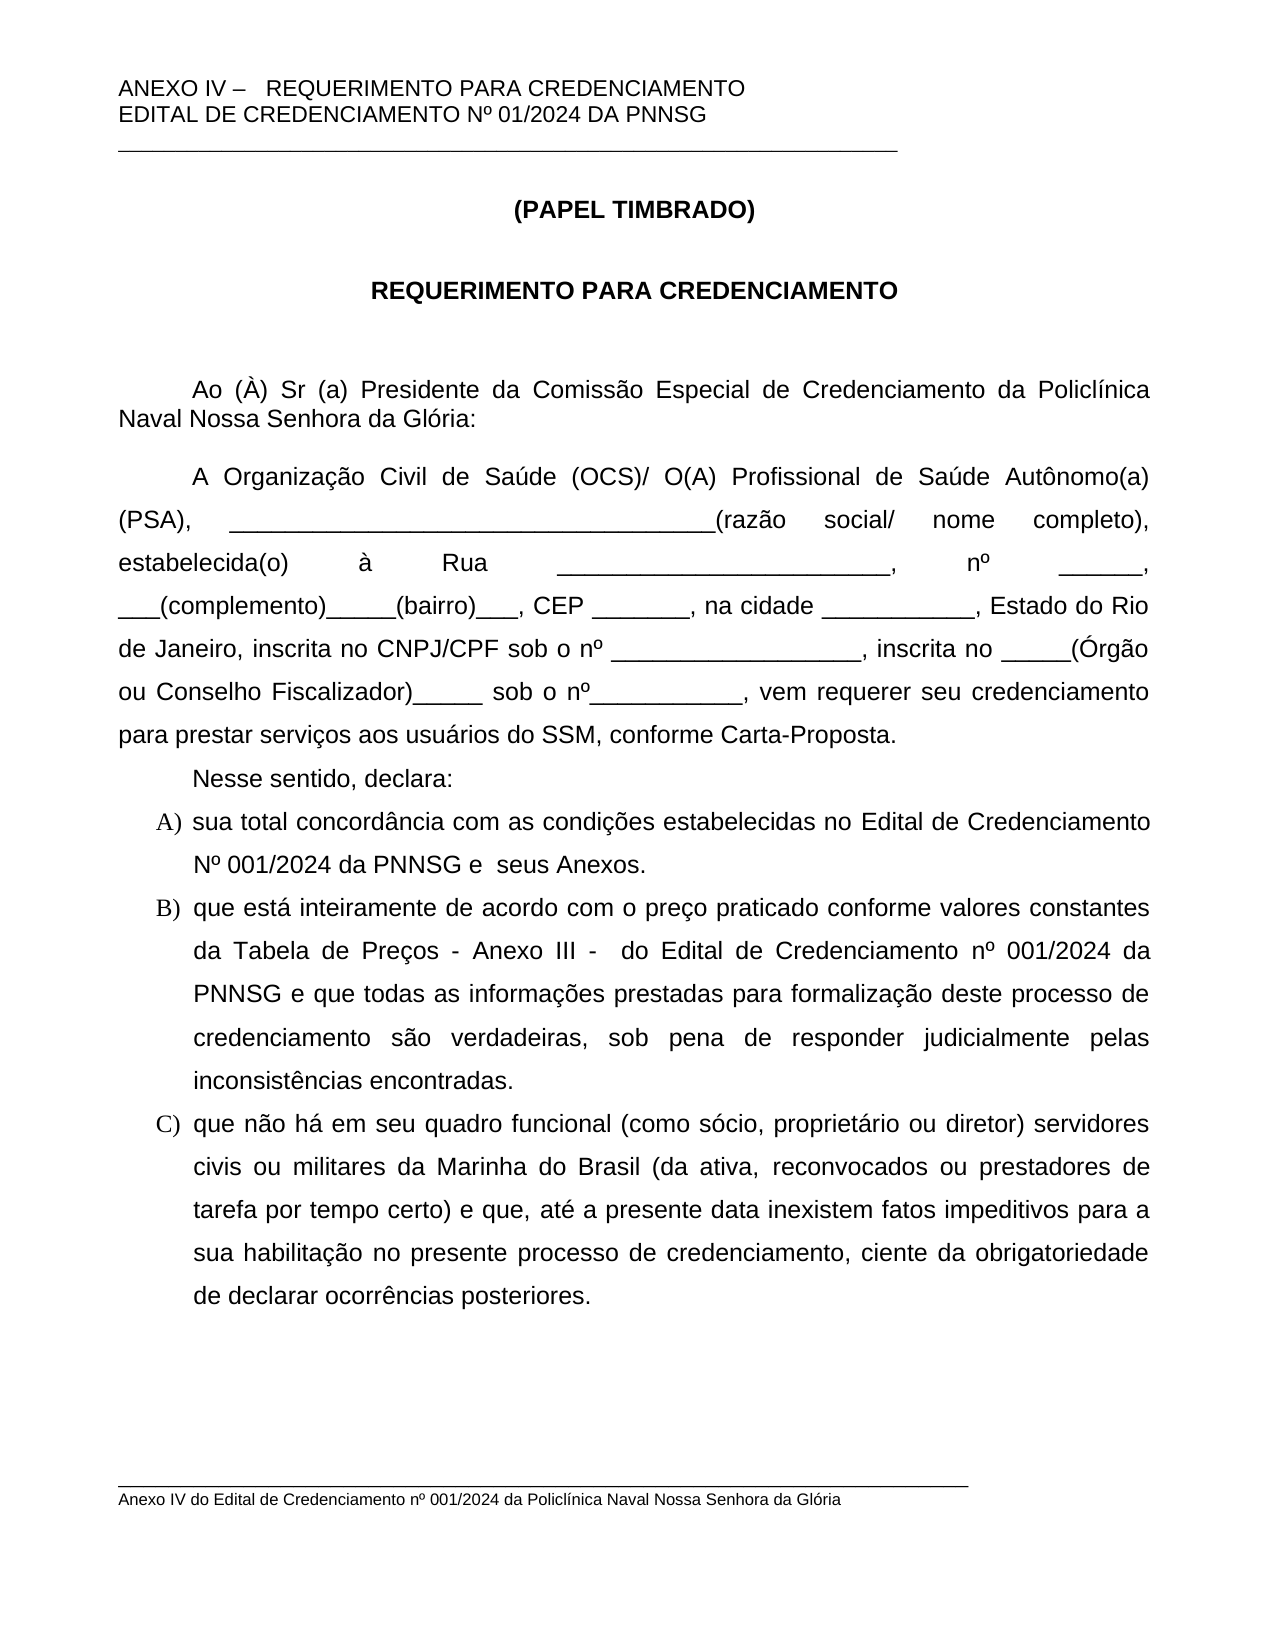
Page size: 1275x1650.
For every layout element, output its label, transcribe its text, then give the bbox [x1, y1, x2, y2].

list sua total concordância com as condições estabelecidas no Edital de Credenciamento Nº 001/2024 da PNNSG e seus Anexos. [156, 807, 1151, 879]
text A Organização Civil de Saúde (OCS)/ O(A) Profissional de Saúde Autônomo(a) (PSA), ___________________________________(razão social/ nome completo), estabelecida(o) à Rua ________________________, nº ______, ___(complemento)_____(bairro)___, CEP _______, na cidade ___________, Estado do Rio de Janeiro, inscrita no CNPJ/CPF sob o nº __________________, inscrita no _____(Órgão ou Conselho Fiscalizador)_____ sob o nº___________, vem requerer seu credenciamento para prestar serviços aos usuários do SSM, conforme Carta-Proposta. [118, 462, 1151, 749]
list que não há em seu quadro funcional (como sócio, proprietário ou diretor) servidores civis ou militares da Marinha do Brasil (da ativa, reconvocados ou prestadores de tarefa por tempo certo) e que, até a presente data inexistem fatos impeditivos para a sua habilitação no presente processo de credenciamento, ciente da obrigatoriedade de declarar ocorrências posteriores. [156, 1109, 1151, 1310]
list que está inteiramente de acordo com o preço praticado conforme valores constantes da Tabela de Preços - Anexo III - do Edital de Credenciamento nº 001/2024 da PNNSG e que todas as informações prestadas para formalização deste processo de credenciamento são verdadeiras, sob pena de responder judicialmente pelas inconsistências encontradas. [156, 893, 1151, 1094]
text REQUERIMENTO PARA CREDENCIAMENTO [118, 276, 1151, 304]
text (PAPEL TIMBRADO) [118, 194, 1151, 223]
text Ao (À) Sr (a) Presidente da Comissão Especial de Credenciamento da Policlínica Naval Nossa Senhora da Glória: [118, 375, 1151, 433]
text Nesse sentido, declara: [118, 763, 1151, 792]
